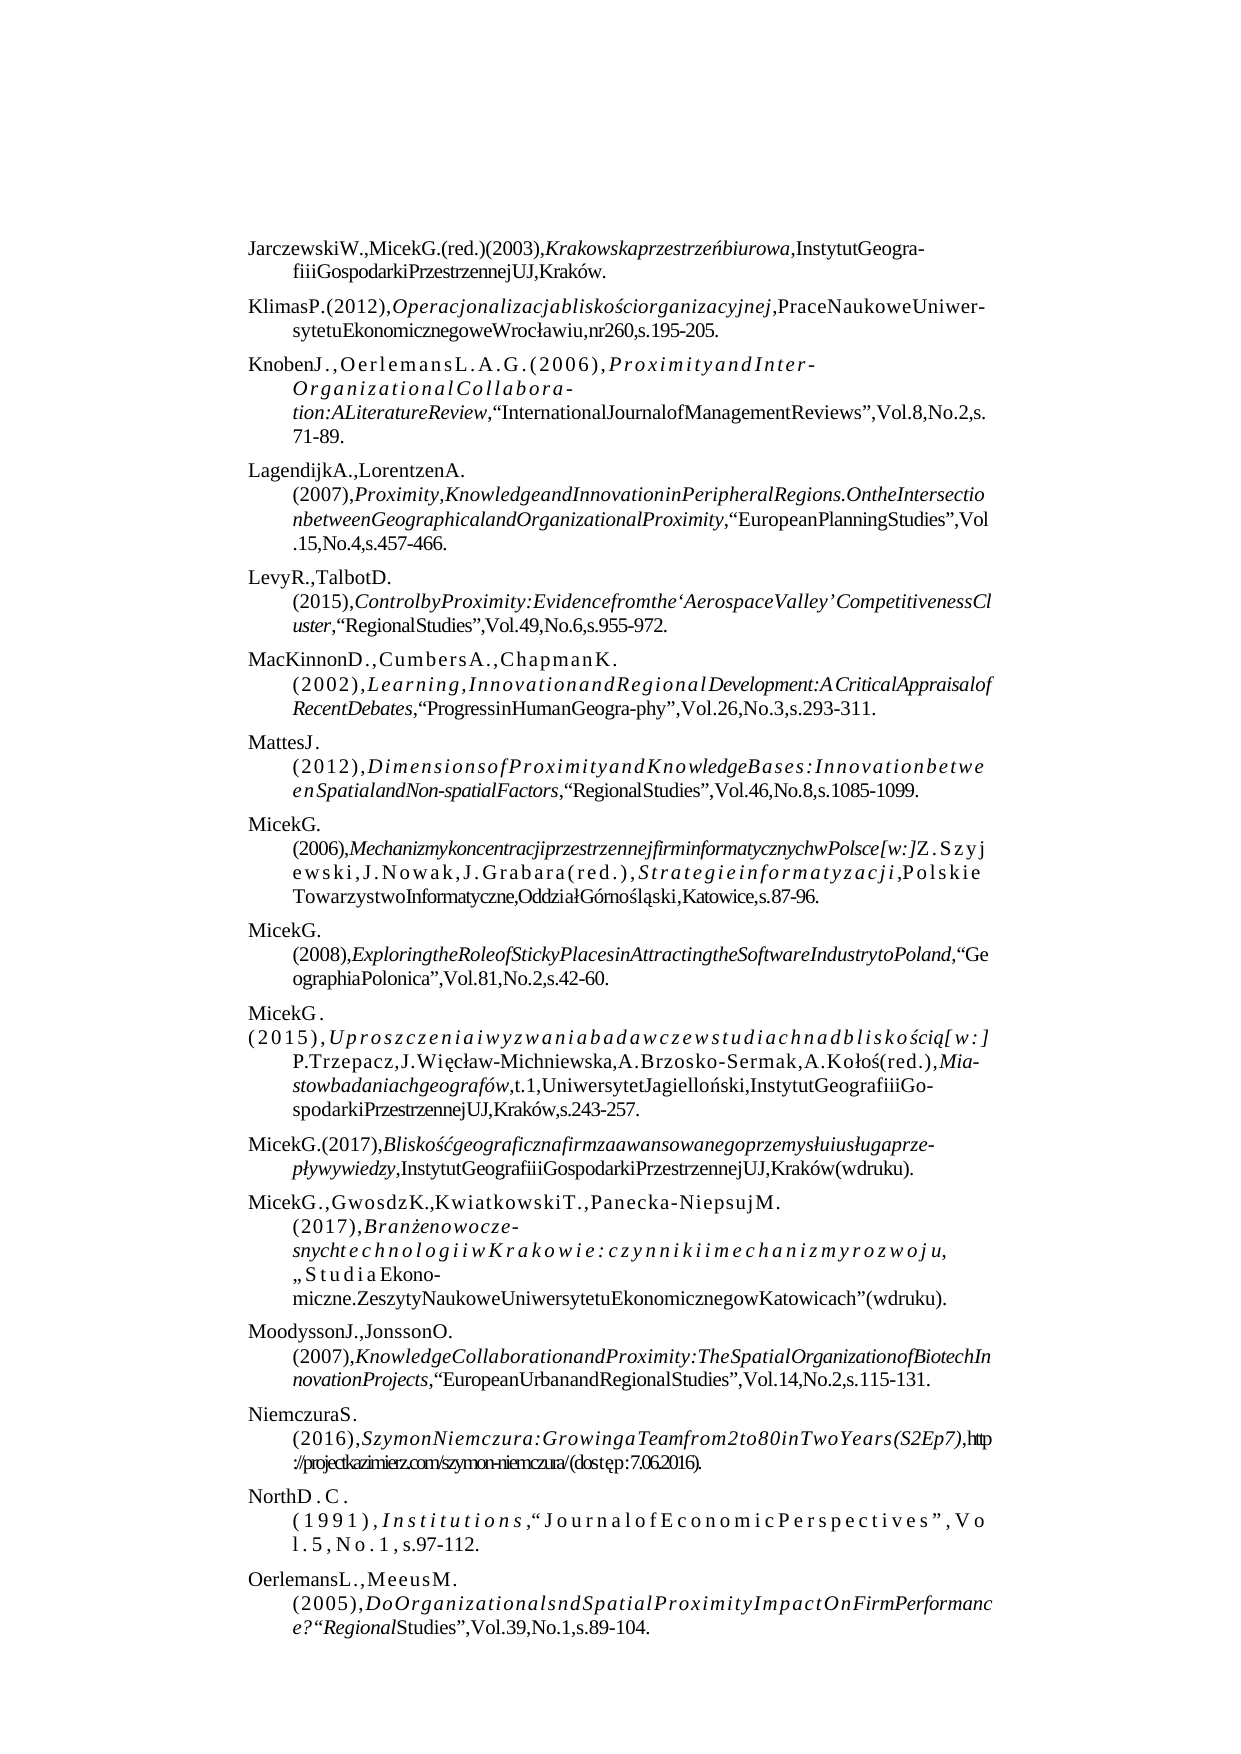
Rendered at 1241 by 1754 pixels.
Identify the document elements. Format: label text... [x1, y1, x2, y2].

text MicekG.(2006),MechanizmykoncentracjiprzestrzennejfirminformatycznychwPolsce[w:]Z.Szyjewski,J.Nowak,J.Grabara(red.),Strategieinformatyzacji,PolskieTowarzystwoInformatyczne,OddziałGórnośląski,Katowice,s.87-96. [248, 812, 992, 908]
text OerlemansL.,MeeusM.(2005),DoOrganizationalsndSpatialProximityImpactOnFirmPerformance?“RegionalStudies”,Vol.39,No.1,s.89-104. [248, 1567, 992, 1639]
text LevyR.,TalbotD.(2015),ControlbyProximity:Evidencefromthe‘AerospaceValley’CompetitivenessCluster,“RegionalStudies”,Vol.49,No.6,s.955-972. [248, 565, 992, 637]
text MacKinnonD.,CumbersA.,ChapmanK.(2002),Learning,InnovationandRegionalDevelopment:ACriticalAppraisalofRecentDebates,“ProgressinHumanGeogra-phy”,Vol.26,No.3,s.293-311. [248, 647, 992, 719]
text MicekG.(2015),Uproszczeniaiwyzwaniabadawczewstudiachnadbliskością[w:] [248, 1001, 1005, 1049]
text MicekG.,GwosdzK.,KwiatkowskiT.,Panecka-NiepsujM.(2017),Branżenowocze-snychtechnologiiwKrakowie:czynnikiimechanizmyrozwoju,„StudiaEkono-miczne.ZeszytyNaukoweUniwersytetuEkonomicznegowKatowicach”(wdruku). [248, 1190, 993, 1309]
text MoodyssonJ.,JonssonO.(2007),KnowledgeCollaborationandProximity:TheSpatialOrganizationofBiotechInnovationProjects,“EuropeanUrbanandRegionalStudies”,Vol.14,No.2,s.115-131. [248, 1320, 993, 1391]
text MicekG.(2008),ExploringtheRoleofStickyPlacesinAttractingtheSoftwareIndustrytoPoland,“GeographiaPolonica”,Vol.81,No.2,s.42-60. [248, 918, 992, 990]
text MicekG.(2017),Bliskośćgeograficznafirmzaawansowanegoprzemysłuiusługaprze-pływywiedzy,InstytutGeografiiiGospodarkiPrzestrzennejUJ,Kraków(wdruku). [248, 1132, 992, 1180]
text LagendijkA.,LorentzenA.(2007),Proximity,KnowledgeandInnovationinPeripheralRegions.OntheIntersectionbetweenGeographicalandOrganizationalProximity,“EuropeanPlanningStudies”,Vol.15,No.4,s.457-466. [248, 458, 992, 554]
text NiemczuraS.(2016),SzymonNiemczura:GrowingaTeamfrom2to80inTwoYears(S2Ep7),http://projectkazimierz.com/szymon-niemczura/(dostęp:7.06.2016). [248, 1402, 992, 1474]
text MattesJ.(2012),DimensionsofProximityandKnowledgeBases:InnovationbetweenSpatialandNon-spatialFactors,“RegionalStudies”,Vol.46,No.8,s.1085-1099. [248, 730, 992, 802]
text KnobenJ.,OerlemansL.A.G.(2006),ProximityandInter-OrganizationalCollabora-tion:ALiteratureReview,“InternationalJournalofManagementReviews”,Vol.8,No.2,s.71-89. [248, 352, 993, 448]
text NorthD.C.(1991),Institutions,“JournalofEconomicPerspectives”,Vol.5,No.1,s.97-112. [248, 1484, 992, 1556]
text JarczewskiW.,MicekG.(red.)(2003),Krakowskaprzestrzeńbiurowa,InstytutGeogra-fiiiGospodarkiPrzestrzennejUJ,Kraków. [248, 236, 992, 284]
text P.Trzepacz,J.Więcław-Michniewska,A.Brzosko-Sermak,A.Kołoś(red.),Mia-stowbadaniachgeografów,t.1,UniwersytetJagielloński,InstytutGeografiiiGo-spodarkiPrzestrzennejUJ,Kraków,s.243-257. [292, 1049, 992, 1121]
text KlimasP.(2012),Operacjonalizacjabliskościorganizacyjnej,PraceNaukoweUniwer-sytetuEkonomicznegoweWrocławiu,nr260,s.195-205. [248, 294, 992, 342]
